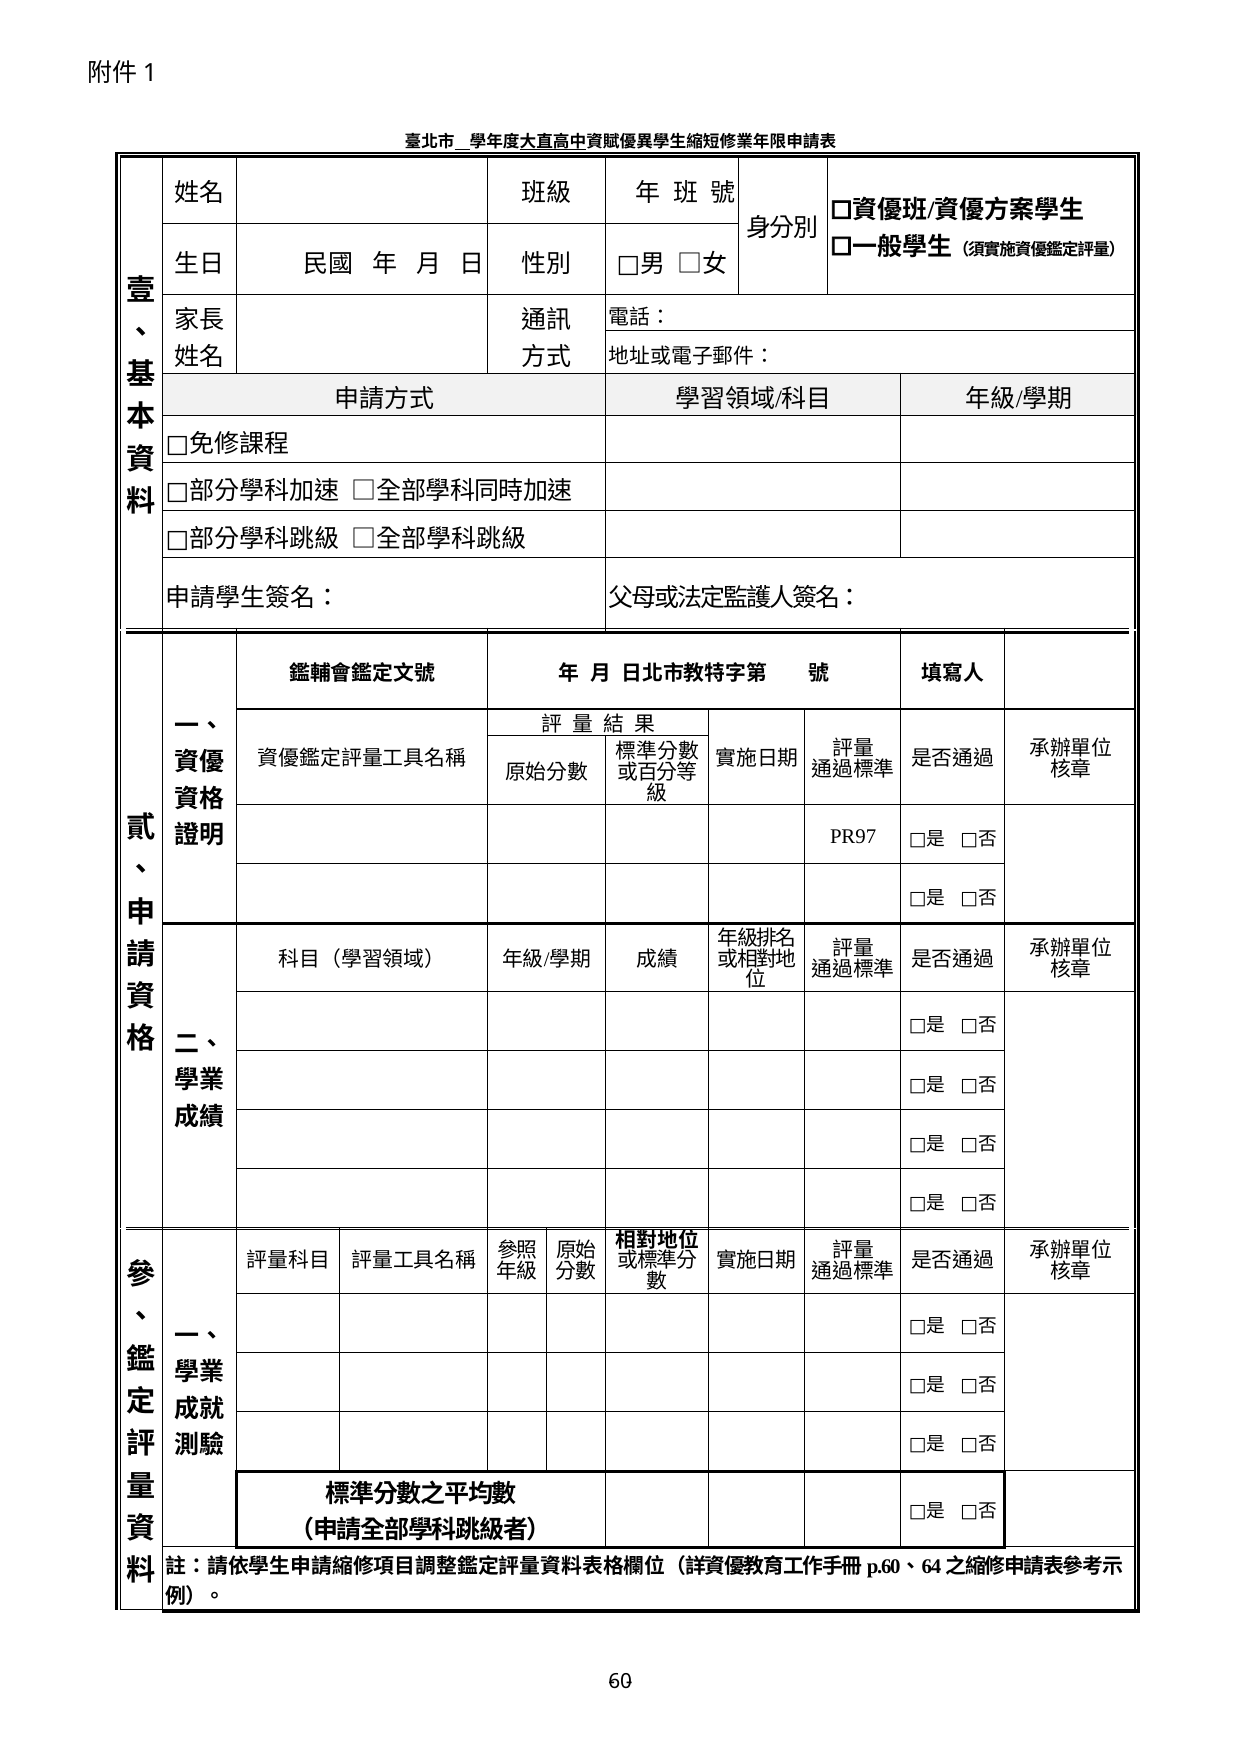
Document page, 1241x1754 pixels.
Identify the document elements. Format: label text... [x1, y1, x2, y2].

table_cell [340, 1353, 487, 1411]
table_cell [237, 1110, 487, 1168]
table_cell [547, 1294, 605, 1352]
table_cell □否 [953, 1169, 1004, 1227]
table_cell □是 [901, 1412, 952, 1470]
table_cell 原始 分數 [547, 1230, 605, 1293]
table_cell [606, 416, 900, 462]
table_cell [805, 1051, 900, 1109]
table_header 資優班/資優方案學生 一般學生（須實施資優鑑定評量） [828, 158, 1134, 294]
table_header [237, 158, 487, 223]
table_cell □部分學科加速 □全部學科同時加速 [163, 463, 605, 509]
table_cell [237, 864, 487, 922]
table_cell [606, 463, 900, 509]
table_header 年 班 號 [606, 158, 738, 223]
table_cell [805, 1473, 900, 1546]
table_cell □是 [901, 1294, 952, 1352]
table_cell [237, 805, 487, 863]
table_cell 貳 、 申請資格 [118, 628, 162, 1227]
table_cell [237, 1294, 339, 1352]
table_cell □免修課程 [163, 416, 605, 462]
table_cell 年級/學期 [901, 374, 1134, 415]
table_cell 標準分數 或百分等級 [606, 736, 708, 804]
table_cell [547, 1353, 605, 1411]
table_cell 是否通過 [901, 925, 1004, 991]
table_cell □是 [901, 864, 952, 922]
table_cell [606, 992, 708, 1050]
table_cell □是 [901, 1169, 952, 1227]
table_cell [606, 1110, 708, 1168]
table_cell 家長姓名 [163, 295, 236, 372]
table_cell 一、 資優資格證明 [163, 634, 236, 922]
table_cell □是 [901, 992, 952, 1050]
table_cell 註：請依學生申請縮修項目調整鑑定評量資料表格欄位（詳資優教育工作手冊p.60、64之縮修申請表參考示例）。 [163, 1547, 1134, 1609]
table_cell 承辦單位 核章 [1005, 925, 1134, 991]
table_cell □是 [901, 1051, 952, 1109]
table_cell [488, 1412, 546, 1470]
table_cell 評 量 結 果 [488, 710, 708, 735]
table_cell 評量工具名稱 [340, 1230, 487, 1293]
table_cell 學習領域/科目 [606, 374, 900, 415]
table_cell [488, 1294, 546, 1352]
table_cell 二、 學業成績 [163, 925, 236, 1227]
table_cell [805, 1110, 900, 1168]
table_cell 父母或法定監護人簽名： [606, 558, 1134, 628]
table_cell 申請學生簽名： [163, 558, 605, 628]
table_cell □是 [901, 1473, 952, 1546]
table_cell 通訊 方式 [488, 295, 605, 372]
table_cell [606, 511, 900, 557]
table_cell [805, 864, 900, 922]
table_cell [488, 1051, 605, 1109]
table_cell 年級排名或相對地位 [709, 925, 804, 991]
table_header 壹 、 基本 資料 [121, 158, 162, 628]
table_cell [488, 992, 605, 1050]
table_cell [805, 1353, 900, 1411]
table_cell [606, 1294, 708, 1352]
table_cell □是 [901, 1110, 952, 1168]
table_cell [488, 864, 605, 922]
table_cell PR97 [805, 805, 900, 863]
table_cell [488, 1110, 605, 1168]
table_cell 性別 [488, 224, 605, 294]
table_cell □男 □女 [606, 224, 738, 294]
table_cell [709, 1294, 804, 1352]
table_cell 年級/學期 [488, 925, 605, 991]
table_cell [709, 1051, 804, 1109]
text 臺北市 學年度大直高中資賦優異學生縮短修業年限申請表 [118, 127, 1122, 152]
table_cell [606, 1473, 708, 1546]
table_cell [709, 1353, 804, 1411]
table_cell 成績 [606, 925, 708, 991]
table_cell [547, 1412, 605, 1470]
table_cell [901, 463, 1134, 509]
table_cell □否 [953, 1294, 1004, 1352]
table_cell [709, 1110, 804, 1168]
table_cell [340, 1412, 487, 1470]
table_cell □否 [953, 1110, 1004, 1168]
table_cell [805, 1412, 900, 1470]
table_cell □否 [953, 1051, 1004, 1109]
table_cell [606, 805, 708, 863]
table_cell 實施日期 [709, 710, 804, 804]
table_cell [709, 1473, 804, 1546]
table_cell 原始分數 [488, 736, 605, 804]
table_cell 填寫人 [901, 634, 1004, 708]
table_cell 是否通過 [901, 1230, 1004, 1293]
table_header 身分別 [739, 158, 827, 294]
table_cell [709, 992, 804, 1050]
table_cell [1005, 805, 1134, 922]
table_cell [606, 1353, 708, 1411]
table_cell 是否通過 [901, 710, 1004, 804]
table_cell □否 [953, 1353, 1004, 1411]
table_cell [488, 1169, 605, 1227]
table_cell [901, 416, 1134, 462]
table_cell 相對地位 或標準分數 [606, 1230, 708, 1293]
table_cell [237, 295, 487, 372]
table_cell 評量科目 [237, 1230, 339, 1293]
table_cell 參 、 鑑定評量資料 [118, 1227, 162, 1609]
table_cell [606, 864, 708, 922]
table_cell [606, 1412, 708, 1470]
table_cell [1005, 1294, 1134, 1470]
table_cell 電話： [606, 295, 1134, 330]
table_cell 評量 通過標準 [805, 710, 900, 804]
table_cell [805, 992, 900, 1050]
table_cell □否 [953, 864, 1004, 922]
table_cell 生日 [163, 224, 236, 294]
table_cell □是 [901, 1353, 952, 1411]
table_cell 年 月 日北市教特字第 號 [488, 634, 900, 708]
table_cell [488, 1353, 546, 1411]
table_cell □否 [953, 1412, 1004, 1470]
table_cell [1006, 1471, 1134, 1546]
table_cell 地址或電子郵件： [606, 331, 1134, 372]
table_cell 實施日期 [709, 1230, 804, 1293]
table_cell 承辦單位 核章 [1005, 1227, 1137, 1293]
table_cell [1005, 628, 1137, 708]
table_cell [340, 1294, 487, 1352]
table_cell 資優鑑定評量工具名稱 [237, 710, 487, 804]
table_cell [606, 1169, 708, 1227]
table_cell [901, 511, 1134, 557]
table_cell □是 [901, 805, 952, 863]
table_cell 民國 年 月 日 [237, 224, 487, 294]
table_cell [606, 1051, 708, 1109]
table_cell □否 [953, 805, 1004, 863]
table_cell [805, 1169, 900, 1227]
table_cell [237, 992, 487, 1050]
table_cell 鑑輔會鑑定文號 [237, 634, 487, 708]
table_cell [709, 805, 804, 863]
table_cell 承辦單位 核章 [1005, 710, 1134, 804]
text 附件1 [88, 53, 164, 89]
table_cell [709, 1412, 804, 1470]
table_cell [709, 1169, 804, 1227]
table_cell 評量 通過標準 [805, 1230, 900, 1293]
table_cell 標準分數之平均數 （申請全部學科跳級者） [238, 1473, 605, 1546]
table_cell 科目（學習領域） [237, 925, 487, 991]
table_cell [1005, 992, 1134, 1227]
table_cell [709, 864, 804, 922]
table_cell [237, 1169, 487, 1227]
table_cell [805, 1294, 900, 1352]
table_header 姓名 [163, 158, 236, 223]
table_cell [237, 1412, 339, 1470]
table_cell □否 [953, 992, 1004, 1050]
table_cell □否 [953, 1473, 1003, 1546]
table_cell [488, 805, 605, 863]
table_header 班級 [488, 158, 605, 223]
table_cell [237, 1353, 339, 1411]
table_cell 參照 年級 [488, 1230, 546, 1293]
table_cell [237, 1051, 487, 1109]
table_cell 一、 學業成就測驗 [163, 1230, 236, 1546]
table_cell 申請方式 [163, 374, 605, 415]
table_cell 評量 通過標準 [805, 925, 900, 991]
table_cell □部分學科跳級 □全部學科跳級 [163, 511, 605, 557]
